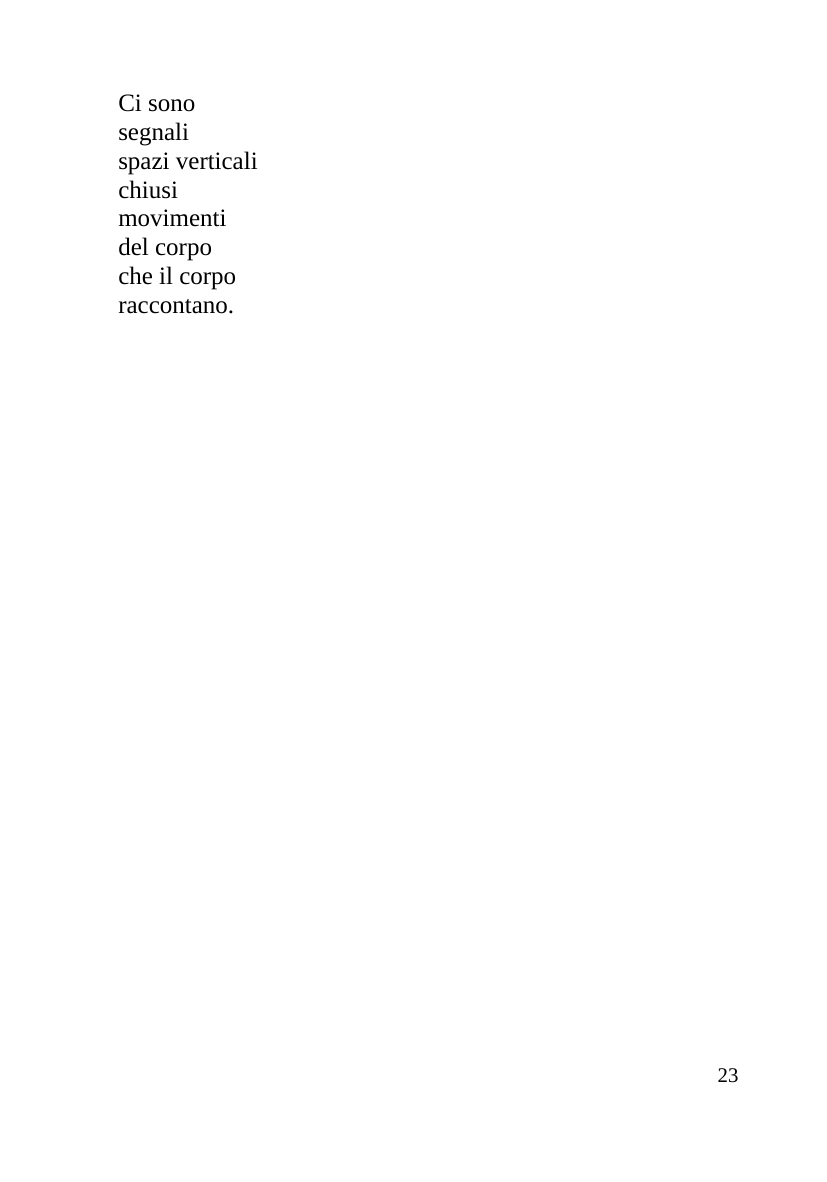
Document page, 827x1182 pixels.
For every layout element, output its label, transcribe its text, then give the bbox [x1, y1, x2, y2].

text che il corpo [88, 261, 738, 290]
text spazi verticali [88, 146, 738, 175]
text chiusi [88, 175, 738, 203]
text segnali [88, 117, 738, 146]
text Ci sono [88, 88, 738, 117]
text movimenti [88, 203, 738, 232]
text del corpo [88, 232, 738, 261]
text raccontano. [88, 290, 738, 318]
